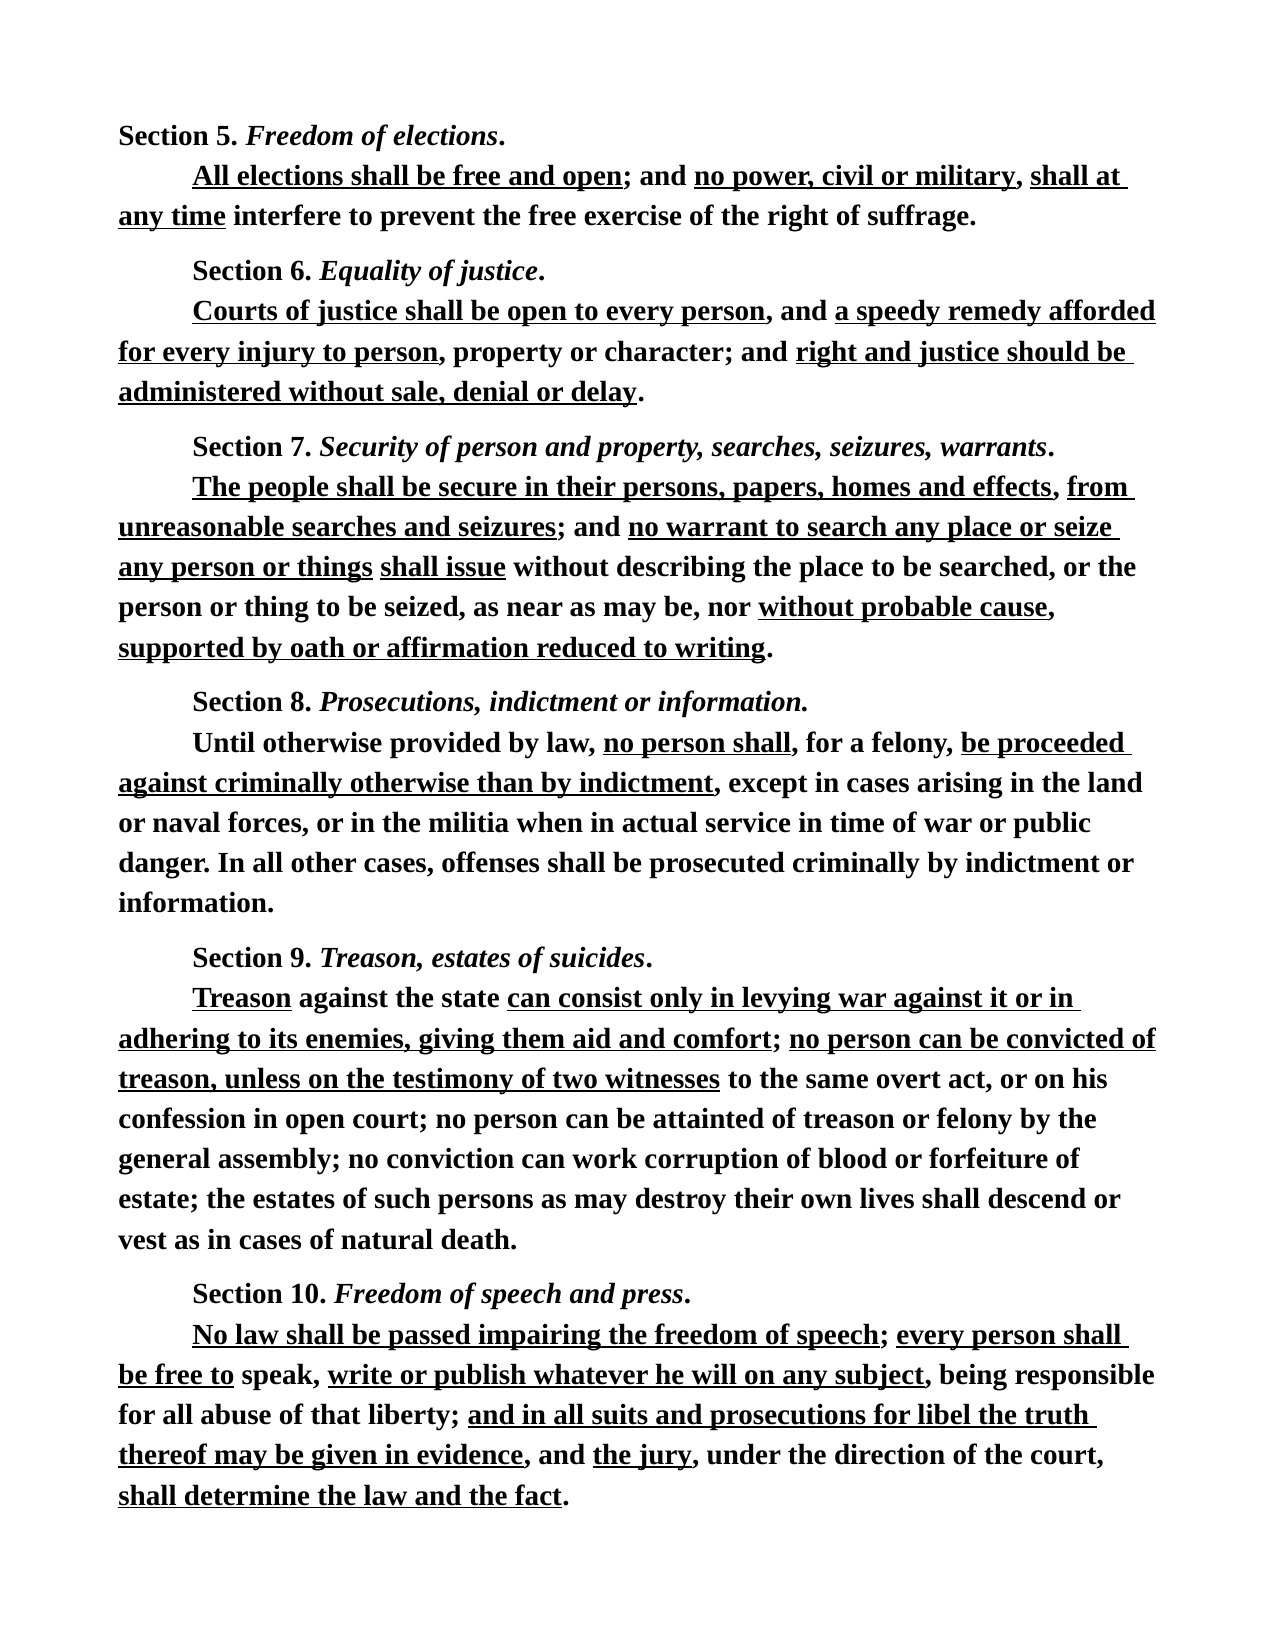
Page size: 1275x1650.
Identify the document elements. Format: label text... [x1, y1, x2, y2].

text Section 9. Treason, estates of suicides. Treason against the state can consist only in levying war against it or in adhering to its enemies, giving them aid and comfort; no person can be convicted of treason, unless on the testimony of two witnesses to the same overt act, or on his confession in open court; no person can be attainted of treason or felony by the general assembly; no conviction can work corruption of blood or forfeiture of estate; the estates of such persons as may destroy their own lives shall descend or vest as in cases of natural death. [118, 940, 1157, 1255]
text Section 5. Freedom of elections. All elections shall be free and open; and no power, civil or military, shall at any time interfere to prevent the free exercise of the right of suffrage. [118, 118, 1157, 232]
text Section 8. Prosecutions, indictment or information. Until otherwise provided by law, no person shall, for a felony, be proceeded against criminally otherwise than by indictment, except in cases arising in the land or naval forces, or in the militia when in actual service in time of war or public danger. In all other cases, offenses shall be prosecuted criminally by indictment or information. [118, 684, 1157, 919]
text Section 10. Freedom of speech and press. No law shall be passed impairing the freedom of speech; every person shall be free to speak, write or publish whatever he will on any subject, being responsible for all abuse of that liberty; and in all suits and prosecutions for libel the truth thereof may be given in evidence, and the jury, under the direction of the court, shall determine the law and the fact. [118, 1277, 1157, 1511]
text Section 6. Equality of justice. Courts of justice shall be open to every person, and a speedy remedy afforded for every injury to person, property or character; and right and justice should be administered without sale, denial or delay. [118, 253, 1157, 407]
text Section 7. Security of person and property, searches, seizures, warrants. The people shall be secure in their persons, papers, homes and effects, from unreasonable searches and seizures; and no warrant to search any place or seize any person or things shall issue without describing the place to be searched, or the person or thing to be seized, as near as may be, nor without probable cause, supported by oath or affirmation reduced to writing. [118, 429, 1157, 663]
